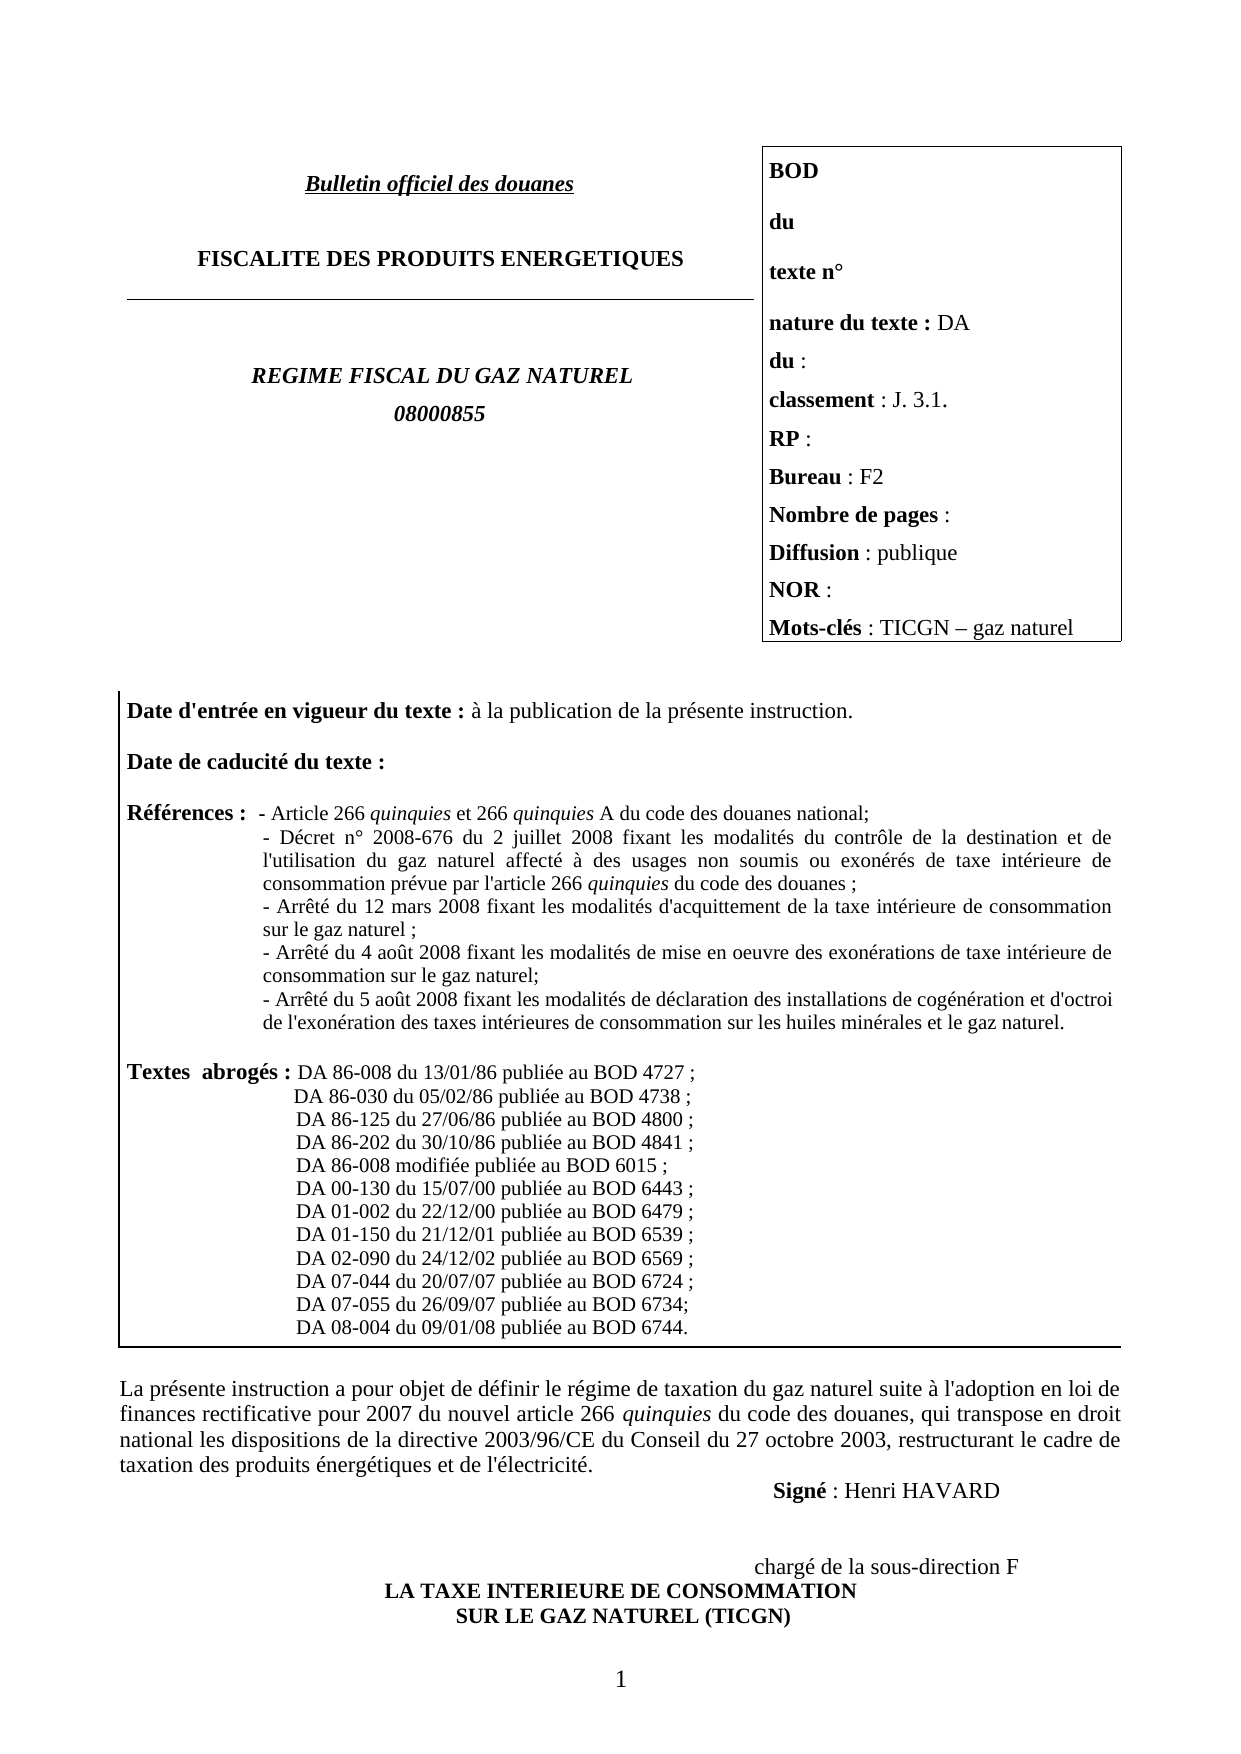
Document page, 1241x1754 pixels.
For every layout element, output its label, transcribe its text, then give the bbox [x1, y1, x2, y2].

table_cell [956, 642, 1121, 691]
text Signé : Henri HAVARD [282, 1478, 1122, 1503]
table_cell [119, 641, 956, 691]
text La présente instruction a pour objet de définir le régime de taxation du gaz naturel suite à l'adoption en loi de finances rectificative pour 2007 du nouvel article 266 quinquies du code des douanes, qui transpose en droit national les dispositions de la directive 2003/96/CE du Conseil du 27 octobre 2003, restructurant le cadre de taxation des produits énergétiques et de l'électricité. [119, 1376, 1122, 1478]
text chargé de la sous-direction F [282, 1554, 1122, 1579]
table_header BOD du texte n° nature du texte : DA du : classement : J. 3.1. RP : Bureau : F2 Nombre de pages : Diffusion : publique NOR : Mots-clés : TICGN – gaz naturel [763, 147, 1121, 641]
table_cell Date d'entrée en vigueur du texte : à la publication de la présente instruction. Date de caducité du texte : Références : - Article 266 quinquies et 266 quinquies A du code des douanes national; - Décret n° 2008-676 du 2 juillet 2008 fixant les modalités du contrôle de la destination et de l'utilisation du gaz naturel affecté à des usages non soumis ou exonérés de taxe intérieure de consommation prévue par l'article 266 quinquies du code des douanes ; - Arrêté du 12 mars 2008 fixant les modalités d'acquittement de la taxe intérieure de consommation sur le gaz naturel ; - Arrêté du 4 août 2008 fixant les modalités de mise en oeuvre des exonérations de taxe intérieure de consommation sur le gaz naturel; - Arrêté du 5 août 2008 fixant les modalités de déclaration des installations de cogénération et d'octroi de l'exonération des taxes intérieures de consommation sur les huiles minérales et le gaz naturel. Textes abrogés : DA 86-008 du 13/01/86 publiée au BOD 4727 ; DA 86-030 du 05/02/86 publiée au BOD 4738 ; DA 86-125 du 27/06/86 publiée au BOD 4800 ; DA 86-202 du 30/10/86 publiée au BOD 4841 ; DA 86-008 modifiée publiée au BOD 6015 ; DA 00-130 du 15/07/00 publiée au BOD 6443 ; DA 01-002 du 22/12/00 publiée au BOD 6479 ; DA 01-150 du 21/12/01 publiée au BOD 6539 ; DA 02-090 du 24/12/02 publiée au BOD 6569 ; DA 07-044 du 20/07/07 publiée au BOD 6724 ; DA 07-055 du 26/09/07 publiée au BOD 6734; DA 08-004 du 09/01/08 publiée au BOD 6744. [120, 691, 1121, 1346]
text SUR LE GAZ NATUREL (TICGN) [119, 1604, 1122, 1628]
text LA TAXE INTERIEURE DE CONSOMMATION [119, 1579, 1122, 1604]
table_header Bulletin officiel des douanes FISCALITE DES PRODUITS ENERGETIQUES REGIME FISCAL DU GAZ NATUREL 08000855 [119, 146, 762, 641]
